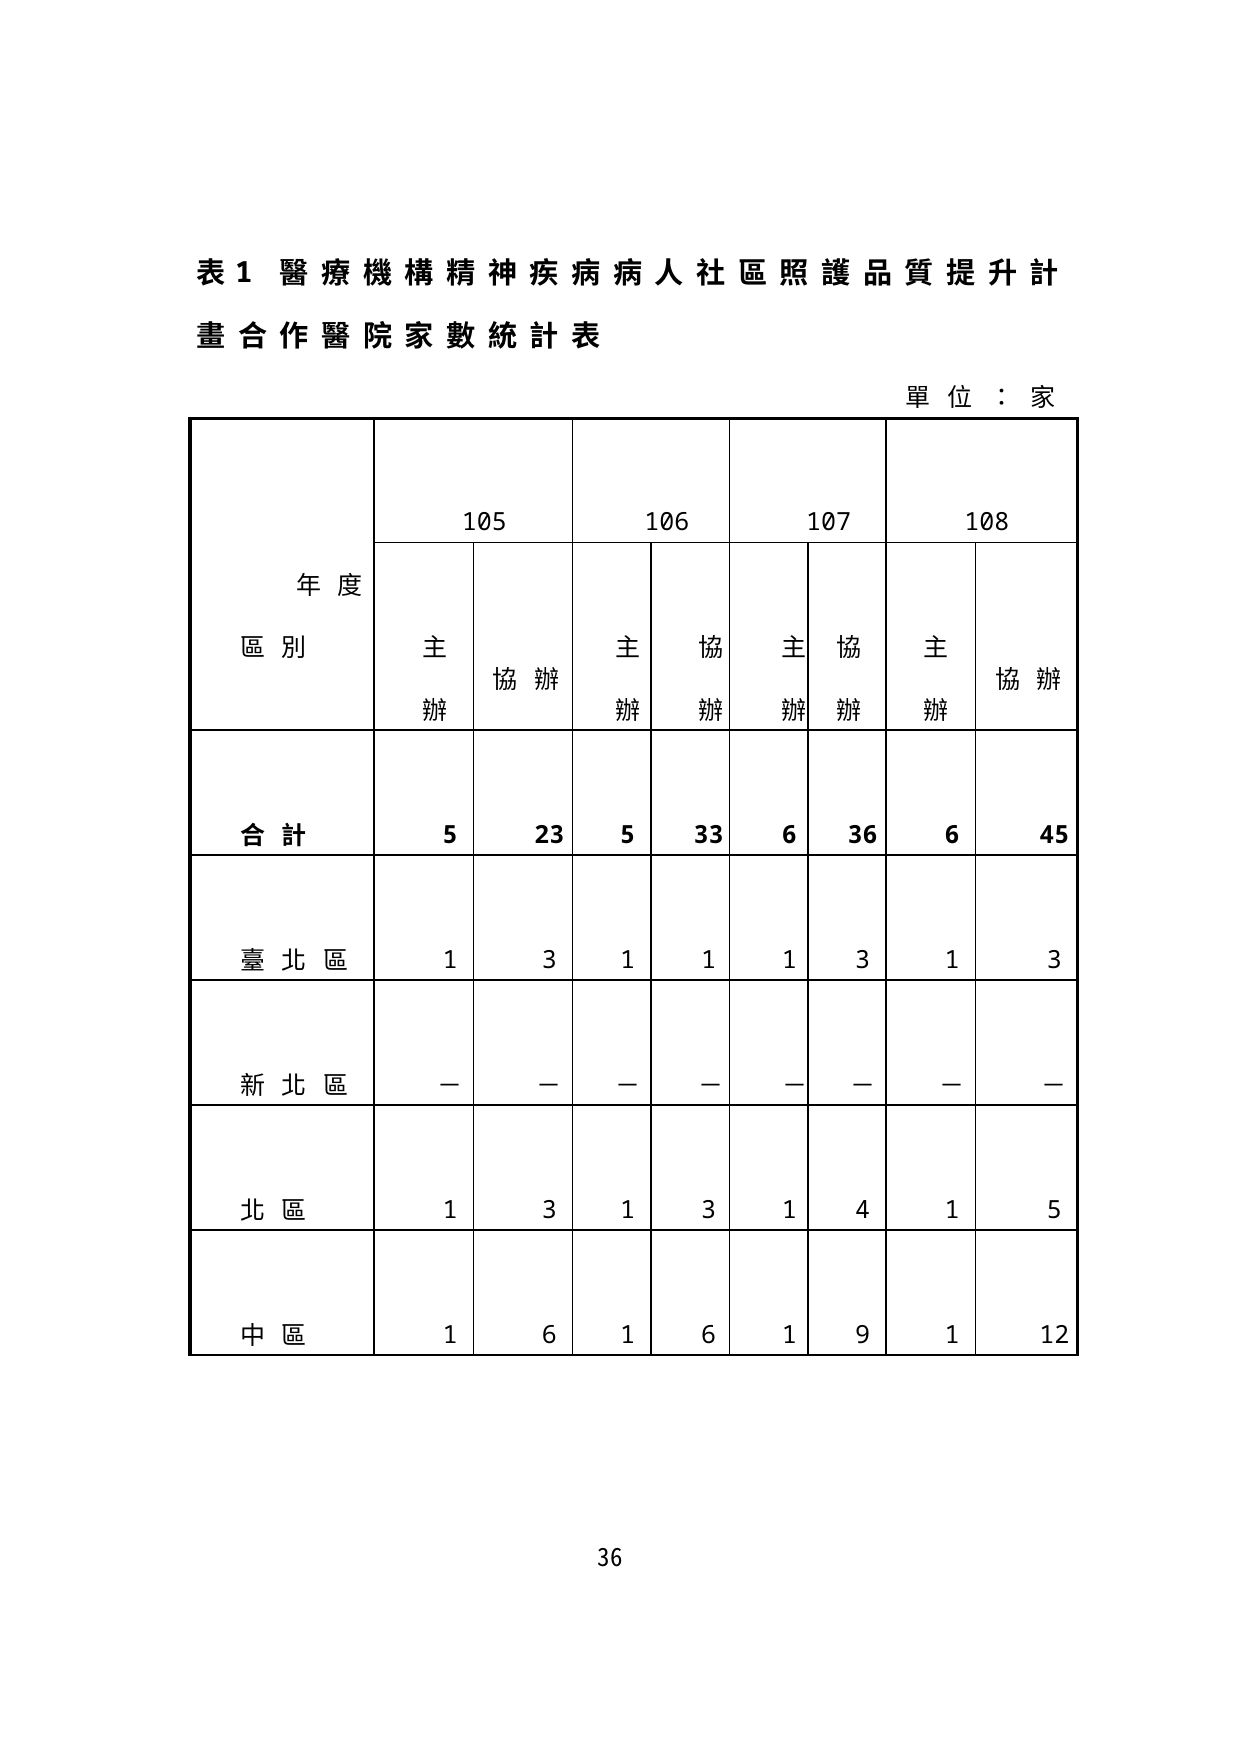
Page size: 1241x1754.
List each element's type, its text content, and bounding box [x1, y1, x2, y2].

table_cell 主辦 [887, 543, 975, 729]
table_cell 1 [730, 1231, 807, 1354]
table_cell 3 [474, 1106, 572, 1229]
table_cell － [730, 981, 807, 1104]
table_header 107 [730, 420, 885, 542]
table_cell 1 [887, 856, 975, 979]
table_cell 協辦 [976, 543, 1076, 729]
table_cell 6 [887, 731, 975, 854]
table_cell 協辦 [652, 543, 729, 729]
table_cell － [474, 981, 572, 1104]
table_cell 5 [375, 731, 473, 854]
table_cell 33 [652, 731, 729, 854]
table_cell 1 [730, 1106, 807, 1229]
table_cell 3 [474, 856, 572, 979]
table_cell － [652, 981, 729, 1104]
table_cell 5 [976, 1106, 1076, 1229]
table_header 108 [887, 420, 1076, 542]
table_cell 臺北區 [192, 856, 373, 979]
table_header 年度 區別 [192, 420, 373, 729]
table_cell 主辦 [573, 543, 650, 729]
table_cell 1 [887, 1231, 975, 1354]
table_cell 1 [887, 1106, 975, 1229]
table_cell 12 [976, 1231, 1076, 1354]
table_cell 1 [375, 1231, 473, 1354]
table_cell 主辦 [375, 543, 473, 729]
table_header 105 [375, 420, 572, 542]
table_cell 6 [730, 731, 807, 854]
table_cell 協辦 [474, 543, 572, 729]
table_cell 1 [730, 856, 807, 979]
table_cell 9 [809, 1231, 885, 1354]
table_cell 5 [573, 731, 650, 854]
table_cell 1 [375, 856, 473, 979]
table_cell 6 [652, 1231, 729, 1354]
table_cell 合計 [192, 731, 373, 854]
table_cell － [375, 981, 473, 1104]
table_cell － [809, 981, 885, 1104]
table_cell 23 [474, 731, 572, 854]
text 單位：家 [190, 354, 1065, 417]
table_cell 3 [976, 856, 1076, 979]
table_cell 北區 [192, 1106, 373, 1229]
table_cell 3 [809, 856, 885, 979]
table_cell 6 [474, 1231, 572, 1354]
table_cell 45 [976, 731, 1076, 854]
table_cell － [887, 981, 975, 1104]
table_cell 中區 [192, 1231, 373, 1354]
table_cell 1 [573, 856, 650, 979]
table_cell 1 [652, 856, 729, 979]
table_cell 1 [573, 1231, 650, 1354]
table_cell 3 [652, 1106, 729, 1229]
table_cell 4 [809, 1106, 885, 1229]
table_cell 1 [573, 1106, 650, 1229]
text 表1 醫療機構精神疾病病人社區照護品質提升計畫合作醫院家數統計表 [190, 229, 1065, 354]
table_cell 新北區 [192, 981, 373, 1104]
table_cell 36 [809, 731, 885, 854]
table_header 106 [573, 420, 729, 542]
table_cell 1 [375, 1106, 473, 1229]
table_cell － [573, 981, 650, 1104]
table_cell 協辦 [809, 543, 885, 729]
table_cell 主辦 [730, 543, 807, 729]
table_cell － [976, 981, 1076, 1104]
